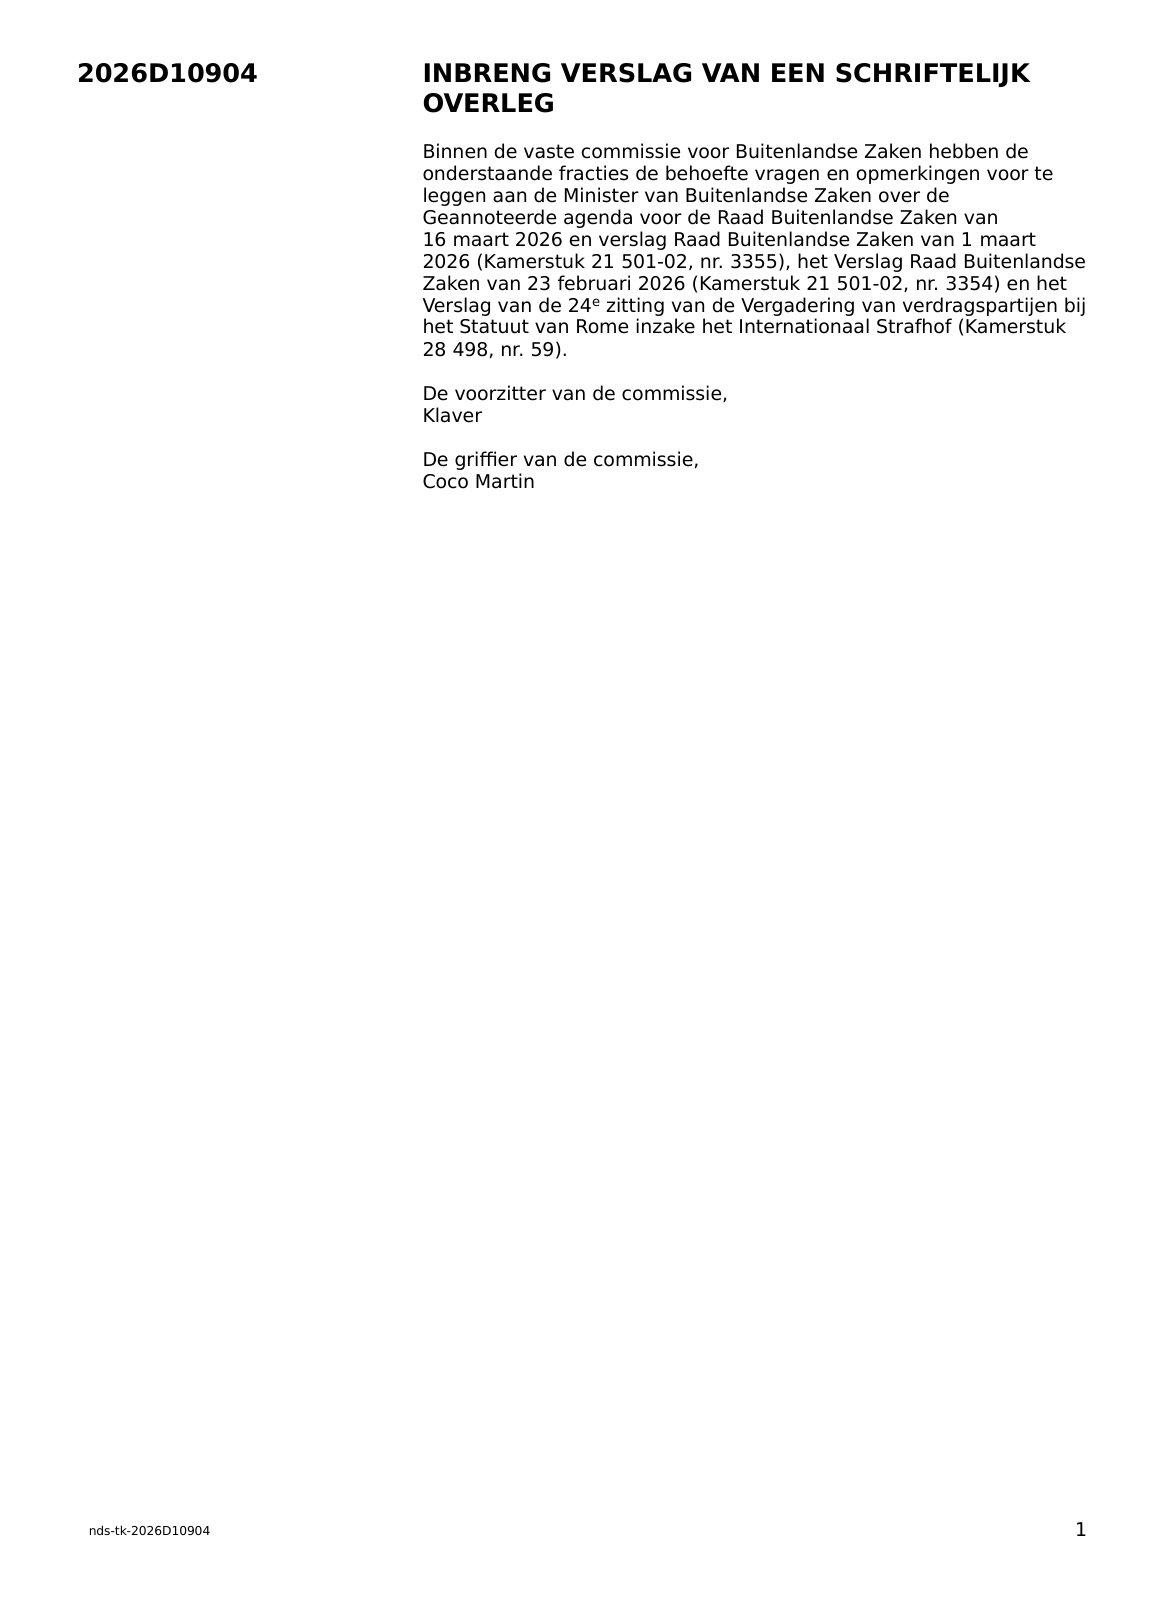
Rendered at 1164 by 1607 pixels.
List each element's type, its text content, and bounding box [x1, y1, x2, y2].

text Binnen de vaste commissie voor Buitenlandse Zaken hebben de onderstaande fracties de behoefte vragen en opmerkingen voor te leggen aan de Minister van Buitenlandse Zaken over de Geannoteerde agenda voor de Raad Buitenlandse Zaken van 16 maart 2026 en verslag Raad Buitenlandse Zaken van 1 maart 2026 (Kamerstuk 21 501-02, nr. 3355), het Verslag Raad Buitenlandse Zaken van 23 februari 2026 (Kamerstuk 21 501-02, nr. 3354) en het Verslag van de 24e zitting van de Vergadering van verdragspartijen bij het Statuut van Rome inzake het Internationaal Strafhof (Kamerstuk 28 498, nr. 59). [422, 141, 1087, 360]
text De griffier van de commissie, [422, 449, 1087, 471]
text Klaver [422, 404, 1087, 427]
text nds-tk-2026D10904 [88, 1524, 323, 1538]
text De voorzitter van de commissie, [422, 383, 1087, 404]
text Coco Martin [422, 471, 1087, 493]
text 2026D10904 INBRENG VERSLAG VAN EEN SCHRIFTELIJK OVERLEG [77, 59, 1087, 118]
